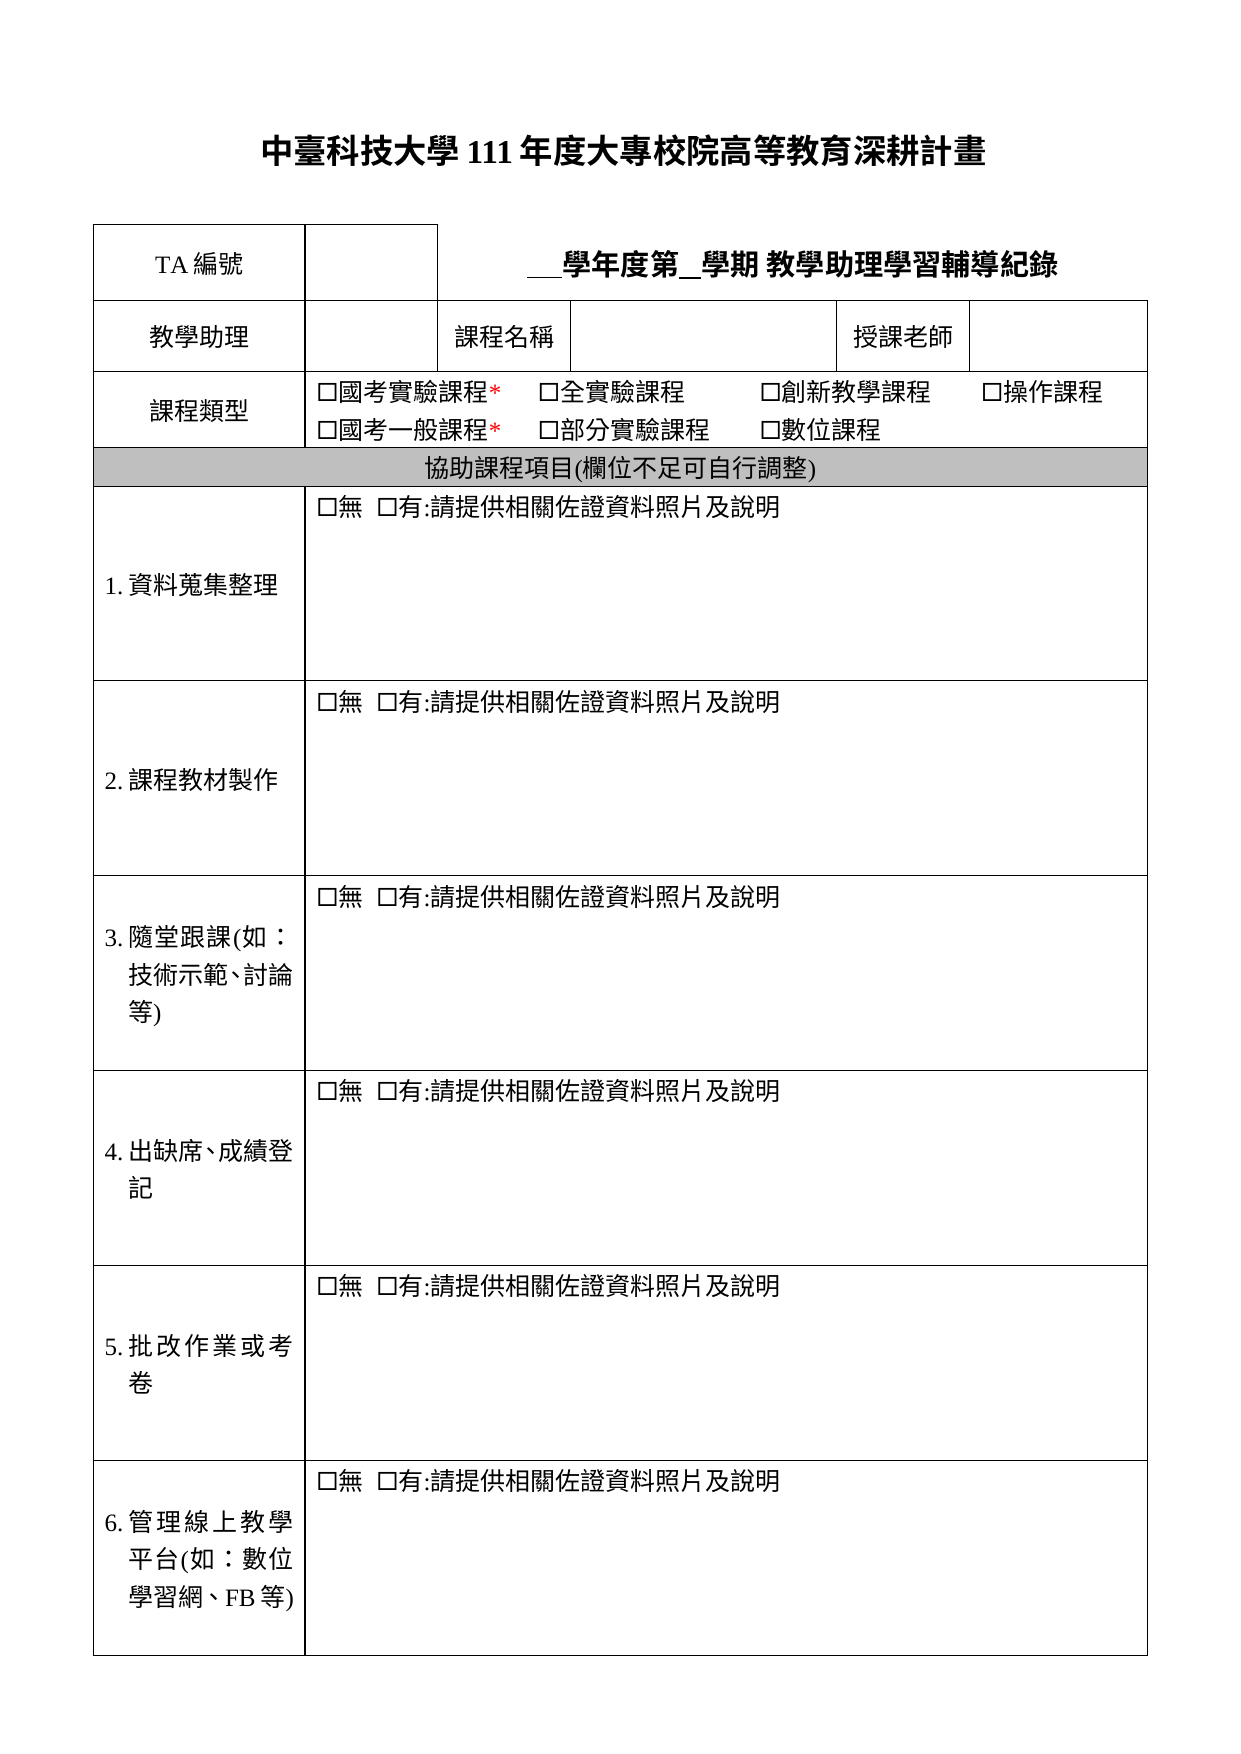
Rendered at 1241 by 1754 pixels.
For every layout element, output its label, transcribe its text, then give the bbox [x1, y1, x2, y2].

table_cell [306, 301, 437, 371]
table_cell 課程教材製作 [94, 681, 304, 875]
table_cell 資料蒐集整理 [94, 487, 304, 680]
table_cell 無 有:請提供相關佐證資料照片及說明 [306, 681, 1147, 875]
table_cell 國考實驗課程* 國考一般課程* [306, 372, 526, 447]
table_cell 管理線上教學平台(如：數位學習網、FB等) [94, 1461, 304, 1655]
table_cell 全實驗課程 部分實驗課程 [526, 372, 748, 447]
table_header 學年度第 學期 教學助理學習輔導紀錄 [438, 224, 1147, 300]
table_cell 授課老師 [837, 301, 969, 371]
table_cell 無 有:請提供相關佐證資料照片及說明 [306, 1266, 1147, 1460]
table_cell 出缺席、成績登記 [94, 1071, 304, 1265]
table_header [306, 225, 437, 300]
table_cell 教學助理 [94, 301, 304, 371]
table_cell 協助課程項目(欄位不足可自行調整) [94, 448, 1147, 486]
table_cell 無 有:請提供相關佐證資料照片及說明 [306, 487, 1147, 680]
table_cell 無 有:請提供相關佐證資料照片及說明 [306, 1461, 1147, 1655]
table_cell 批改作業或考卷 [94, 1266, 304, 1460]
table_cell 無 有:請提供相關佐證資料照片及說明 [306, 1071, 1147, 1265]
table_cell 操作課程 [970, 372, 1147, 447]
table_cell 課程類型 [94, 372, 304, 447]
table_cell 課程名稱 [438, 301, 570, 371]
table_cell [571, 301, 836, 371]
table_cell 創新教學課程 數位課程 [748, 372, 969, 447]
table_cell 隨堂跟課(如：技術示範、討論等) [94, 876, 304, 1070]
table_cell [970, 301, 1147, 371]
table_header TA編號 [94, 225, 304, 300]
text 中臺科技大學111年度大專校院高等教育深耕計畫 [143, 112, 1103, 187]
table_cell 無 有:請提供相關佐證資料照片及說明 [306, 876, 1147, 1070]
